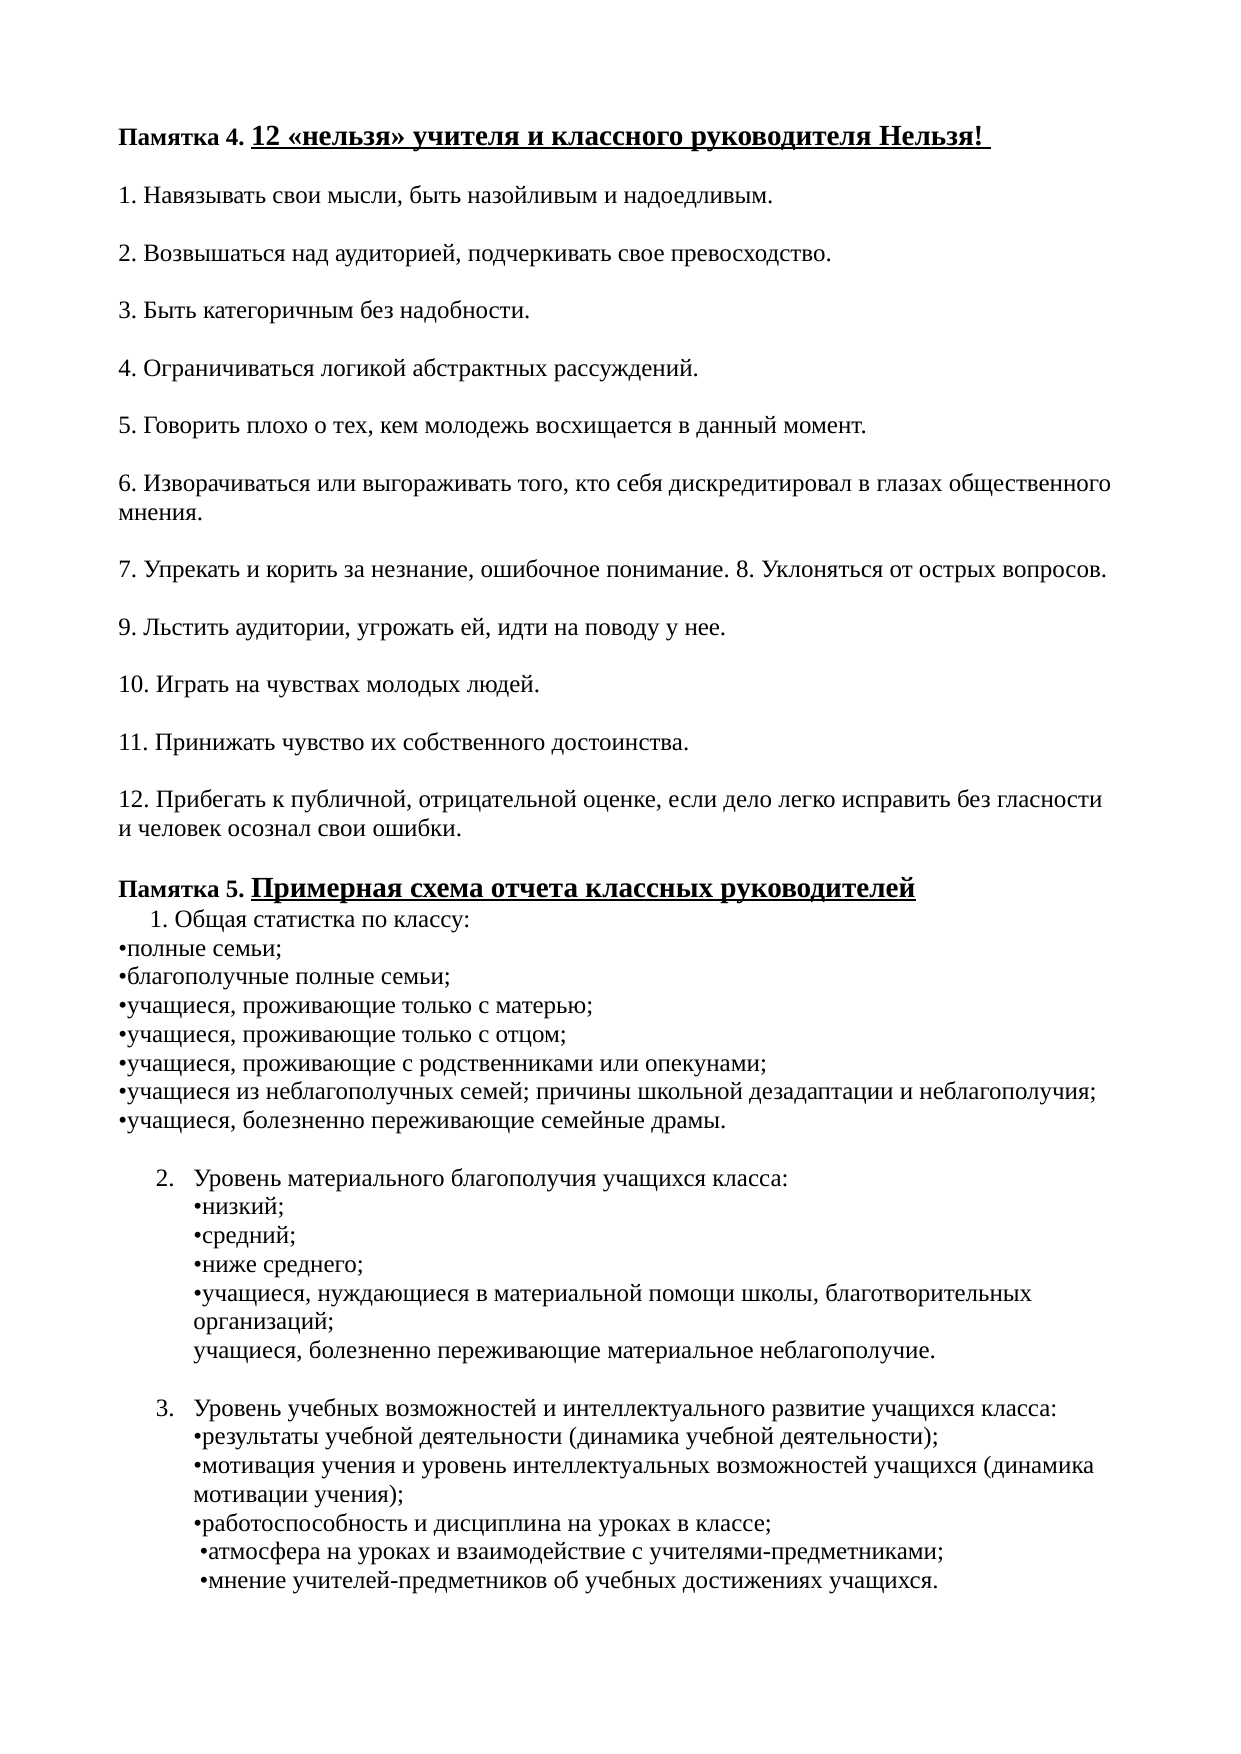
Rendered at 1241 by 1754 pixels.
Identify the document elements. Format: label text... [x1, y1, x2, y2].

text 1. Навязывать свои мысли, быть назойливым и надоедливым. [118, 180, 1122, 209]
list •работоспособность и дисциплина на уроках в классе; [156, 1508, 1122, 1536]
list •мотивация учения и уровень интеллектуальных возможностей учащихся (динамика мотивации учения); [156, 1450, 1122, 1508]
text Памятка 4. 12 «нельзя» учителя и классного руководителя Нельзя! [118, 118, 1122, 152]
list •атмосфера на уроках и взаимодействие с учителями-предметниками; [156, 1536, 1122, 1565]
list •мнение учителей-предметников об учебных достижениях учащихся. [156, 1565, 1122, 1594]
text Памятка 5. Примерная схема отчета классных руководителей [118, 870, 1122, 904]
text •полные семьи; [118, 933, 1122, 961]
text 10. Играть на чувствах молодых людей. [118, 669, 1122, 698]
text 5. Говорить плохо о тех, кем молодежь восхищается в данный момент. [118, 410, 1122, 439]
text •учащиеся, проживающие с родственниками или опекунами; [118, 1048, 1122, 1076]
text 6. Изворачиваться или выгораживать того, кто себя дискредитировал в глазах общественного мнения. [118, 468, 1122, 525]
text 11. Принижать чувство их собственного достоинства. [118, 727, 1122, 755]
list Уровень материального благополучия учащихся класса: [156, 1163, 1122, 1191]
text •учащиеся из неблагополучных семей; причины школьной дезадаптации и неблагополучия; •учащиеся, болезненно переживающие семейные драмы. [118, 1076, 1122, 1134]
text 2. Возвышаться над аудиторией, подчеркивать свое превосходство. [118, 238, 1122, 267]
text 4. Ограничиваться логикой абстрактных рассуждений. [118, 353, 1122, 382]
list •ниже среднего; [156, 1249, 1122, 1278]
list •учащиеся, нуждающиеся в материальной помощи школы, благотворительных организаций; [156, 1278, 1122, 1335]
text 1. Общая статистка по классу: [118, 904, 1122, 933]
list •низкий; [156, 1191, 1122, 1220]
text •учащиеся, проживающие только с отцом; [118, 1019, 1122, 1048]
text •учащиеся, проживающие только с матерью; [118, 990, 1122, 1019]
text 9. Льстить аудитории, угрожать ей, идти на поводу у нее. [118, 612, 1122, 640]
text 3. Быть категоричным без надобности. [118, 295, 1122, 324]
text •благополучные полные семьи; [118, 961, 1122, 990]
list •средний; [156, 1220, 1122, 1249]
list Уровень учебных возможностей и интеллектуального развитие учащихся класса: •результаты учебной деятельности (динамика учебной деятельности); [156, 1393, 1122, 1450]
list учащиеся, болезненно переживающие материальное неблагополучие. [156, 1335, 1122, 1364]
text 7. Упрекать и корить за незнание, ошибочное понимание. 8. Уклоняться от острых вопросов. [118, 554, 1122, 583]
text 12. Прибегать к публичной, отрицательной оценке, если дело легко исправить без гласности и человек осознал свои ошибки. [118, 784, 1122, 842]
